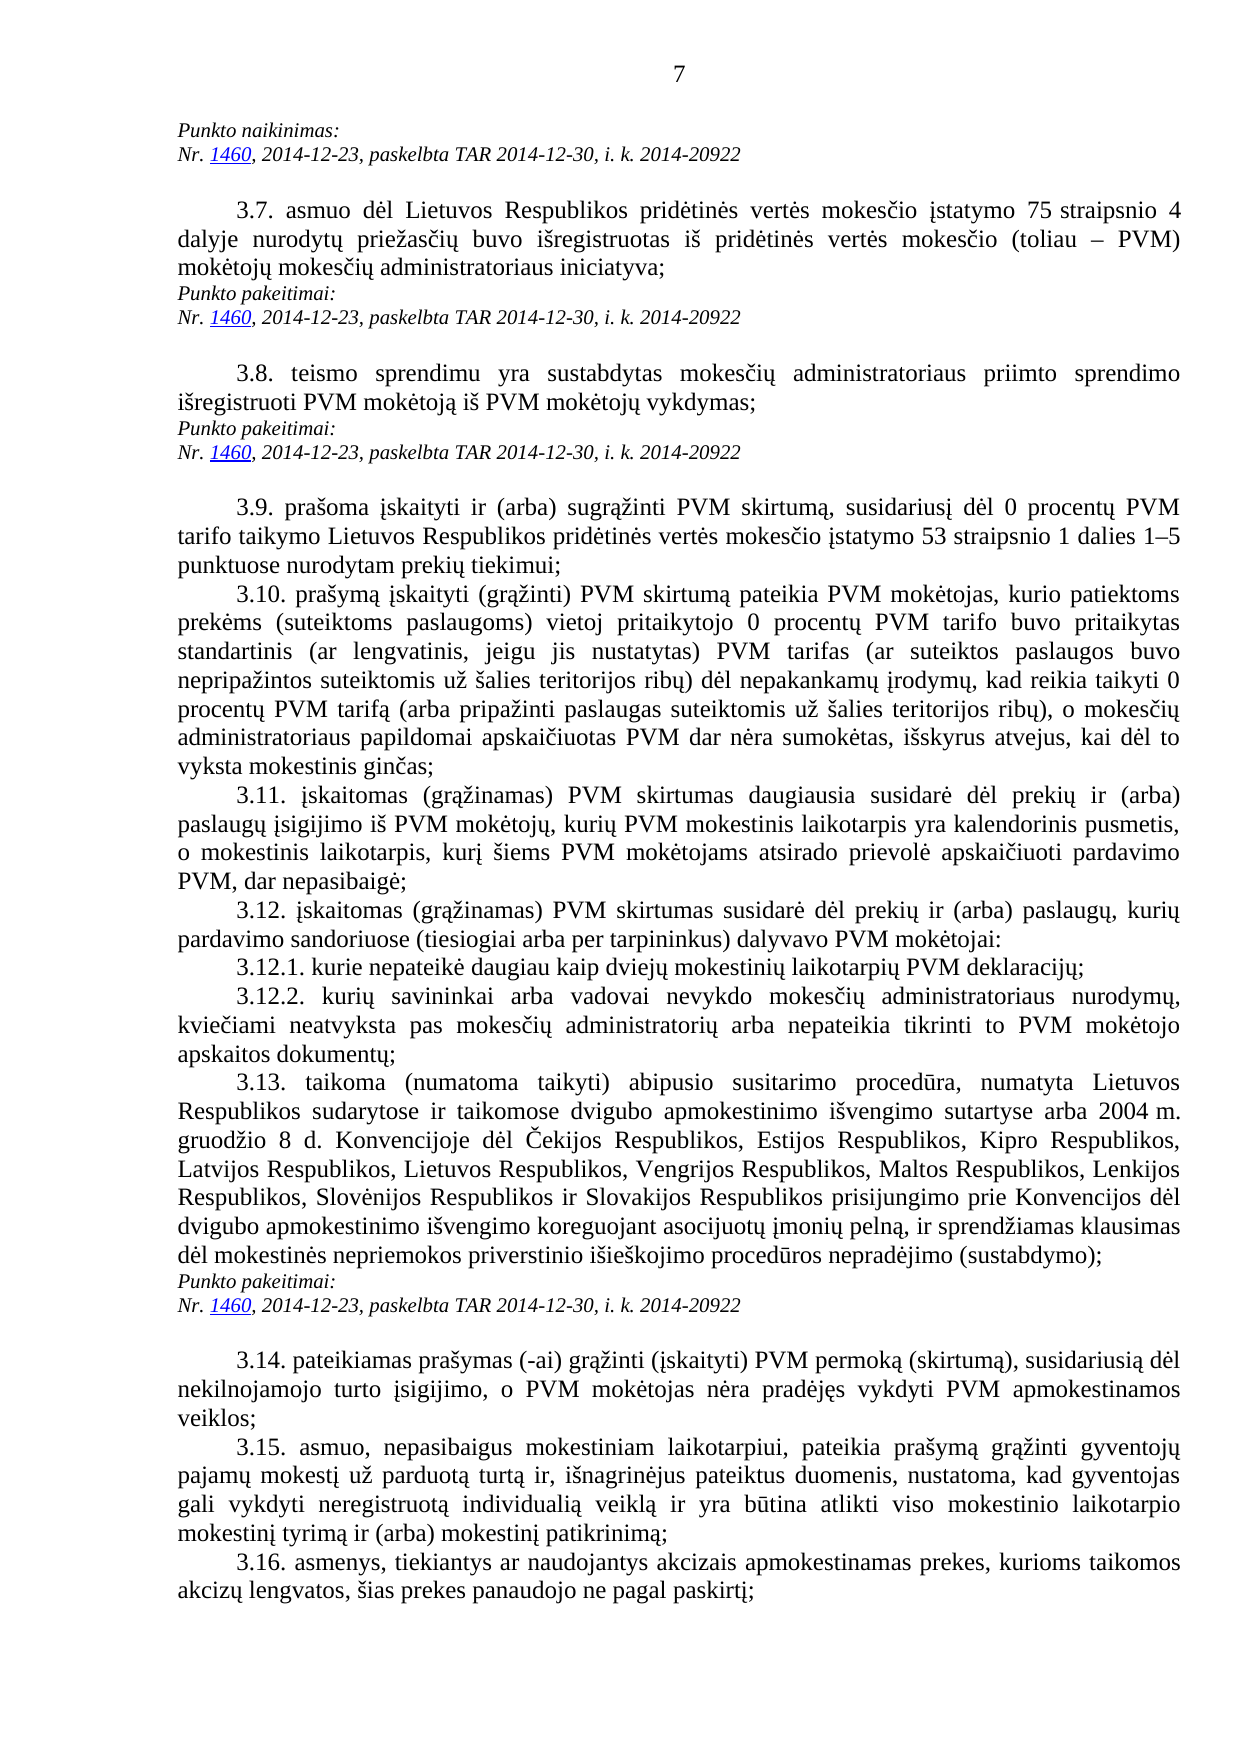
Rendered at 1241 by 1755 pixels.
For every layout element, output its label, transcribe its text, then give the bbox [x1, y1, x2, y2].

text Nr. 1460, 2014-12-23, paskelbta TAR 2014-12-30, i. k. 2014-20922 [177, 305, 1181, 329]
text 3.14. pateikiamas prašymas (-ai) grąžinti (įskaityti) PVM permoką (skirtumą), susidariusią dėl nekilnojamojo turto įsigijimo, o PVM mokėtojas nėra pradėjęs vykdyti PVM apmokestinamos veiklos; [177, 1346, 1181, 1432]
text Punkto pakeitimai: [177, 281, 1181, 305]
text Nr. 1460, 2014-12-23, paskelbta TAR 2014-12-30, i. k. 2014-20922 [177, 142, 1181, 166]
text 3.16. asmenys, tiekiantys ar naudojantys akcizais apmokestinamas prekes, kurioms taikomos akcizų lengvatos, šias prekes panaudojo ne pagal paskirtį; [177, 1547, 1181, 1604]
text 3.9. prašoma įskaityti ir (arba) sugrąžinti PVM skirtumą, susidariusį dėl 0 procentų PVM tarifo taikymo Lietuvos Respublikos pridėtinės vertės mokesčio įstatymo 53 straipsnio 1 dalies 1–5 punktuose nurodytam prekių tiekimui; [177, 492, 1181, 579]
text 3.12. įskaitomas (grąžinamas) PVM skirtumas susidarė dėl prekių ir (arba) paslaugų, kurių pardavimo sandoriuose (tiesiogiai arba per tarpininkus) dalyvavo PVM mokėtojai: [177, 895, 1181, 952]
text 3.11. įskaitomas (grąžinamas) PVM skirtumas daugiausia susidarė dėl prekių ir (arba) paslaugų įsigijimo iš PVM mokėtojų, kurių PVM mokestinis laikotarpis yra kalendorinis pusmetis, o mokestinis laikotarpis, kurį šiems PVM mokėtojams atsirado prievolė apskaičiuoti pardavimo PVM, dar nepasibaigė; [177, 780, 1181, 895]
text 3.12.1. kurie nepateikė daugiau kaip dviejų mokestinių laikotarpių PVM deklaracijų; [177, 952, 1181, 981]
text Nr. 1460, 2014-12-23, paskelbta TAR 2014-12-30, i. k. 2014-20922 [177, 440, 1181, 464]
text 3.10. prašymą įskaityti (grąžinti) PVM skirtumą pateikia PVM mokėtojas, kurio patiektoms prekėms (suteiktoms paslaugoms) vietoj pritaikytojo 0 procentų PVM tarifo buvo pritaikytas standartinis (ar lengvatinis, jeigu jis nustatytas) PVM tarifas (ar suteiktos paslaugos buvo nepripažintos suteiktomis už šalies teritorijos ribų) dėl nepakankamų įrodymų, kad reikia taikyti 0 procentų PVM tarifą (arba pripažinti paslaugas suteiktomis už šalies teritorijos ribų), o mokesčių administratoriaus papildomai apskaičiuotas PVM dar nėra sumokėtas, išskyrus atvejus, kai dėl to vyksta mokestinis ginčas; [177, 579, 1181, 780]
text 3.12.2. kurių savininkai arba vadovai nevykdo mokesčių administratoriaus nurodymų, kviečiami neatvyksta pas mokesčių administratorių arba nepateikia tikrinti to PVM mokėtojo apskaitos dokumentų; [177, 981, 1181, 1067]
text 3.13. taikoma (numatoma taikyti) abipusio susitarimo procedūra, numatyta Lietuvos Respublikos sudarytose ir taikomose dvigubo apmokestinimo išvengimo sutartyse arba 2004 m. gruodžio 8 d. Konvencijoje dėl Čekijos Respublikos, Estijos Respublikos, Kipro Respublikos, Latvijos Respublikos, Lietuvos Respublikos, Vengrijos Respublikos, Maltos Respublikos, Lenkijos Respublikos, Slovėnijos Respublikos ir Slovakijos Respublikos prisijungimo prie Konvencijos dėl dvigubo apmokestinimo išvengimo koreguojant asocijuotų įmonių pelną, ir sprendžiamas klausimas dėl mokestinės nepriemokos priverstinio išieškojimo procedūros nepradėjimo (sustabdymo); [177, 1067, 1181, 1269]
text Nr. 1460, 2014-12-23, paskelbta TAR 2014-12-30, i. k. 2014-20922 [177, 1293, 1181, 1317]
text 3.15. asmuo, nepasibaigus mokestiniam laikotarpiui, pateikia prašymą grąžinti gyventojų pajamų mokestį už parduotą turtą ir, išnagrinėjus pateiktus duomenis, nustatoma, kad gyventojas gali vykdyti neregistruotą individualią veiklą ir yra būtina atlikti viso mokestinio laikotarpio mokestinį tyrimą ir (arba) mokestinį patikrinimą; [177, 1432, 1181, 1547]
text Punkto pakeitimai: [177, 416, 1181, 440]
text Punkto naikinimas: [177, 118, 1181, 142]
text Punkto pakeitimai: [177, 1269, 1181, 1293]
text 3.7. asmuo dėl Lietuvos Respublikos pridėtinės vertės mokesčio įstatymo 75 straipsnio 4 dalyje nurodytų priežasčių buvo išregistruotas iš pridėtinės vertės mokesčio (toliau – PVM) mokėtojų mokesčių administratoriaus iniciatyva; [177, 195, 1181, 281]
text 3.8. teismo sprendimu yra sustabdytas mokesčių administratoriaus priimto sprendimo išregistruoti PVM mokėtoją iš PVM mokėtojų vykdymas; [177, 358, 1181, 416]
